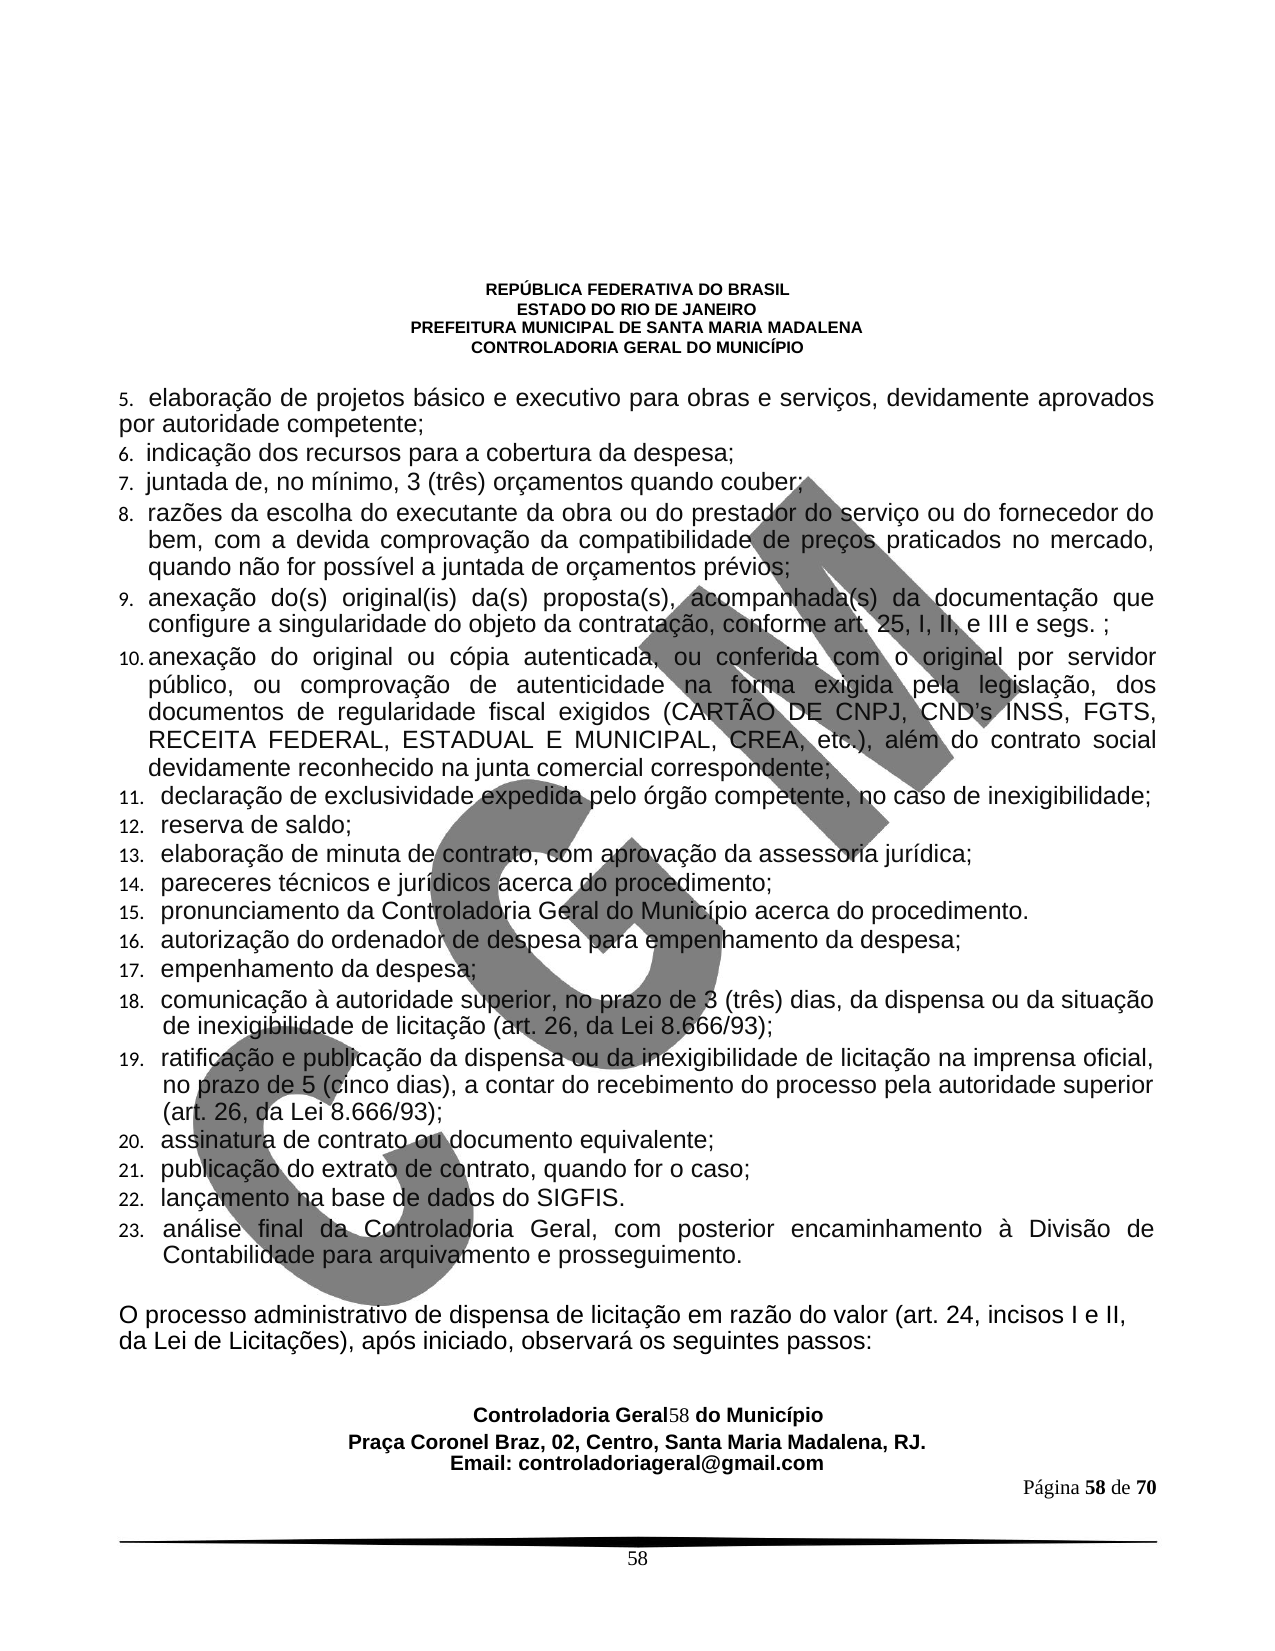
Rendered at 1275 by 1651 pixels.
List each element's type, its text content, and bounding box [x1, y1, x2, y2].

text CONTROLADORIA GERAL DO MUNICÍPIO [471, 337, 1158, 357]
text O processo administrativo de dispensa de licitação em razão do valor (art. 24, incisos I e II, da Lei de Licitações), após iniciado, observará os seguintes passos: [119, 1314, 1156, 1354]
text Controladoria Geral58 do Município [473, 1403, 1158, 1427]
text REPÚBLICA FEDERATIVA DO BRASIL [485, 285, 1158, 299]
text Página 58 de 70 [1023, 1475, 1158, 1480]
text ESTADO DO RIO DE JANEIRO [517, 299, 1158, 318]
text PREFEITURA MUNICIPAL DE SANTA MARIA MADALENA [410, 318, 1158, 337]
text Praça Coronel Braz, 02, Centro, Santa Maria Madalena, RJ. Email: controladoriageral@gmail.com [348, 1432, 927, 1475]
